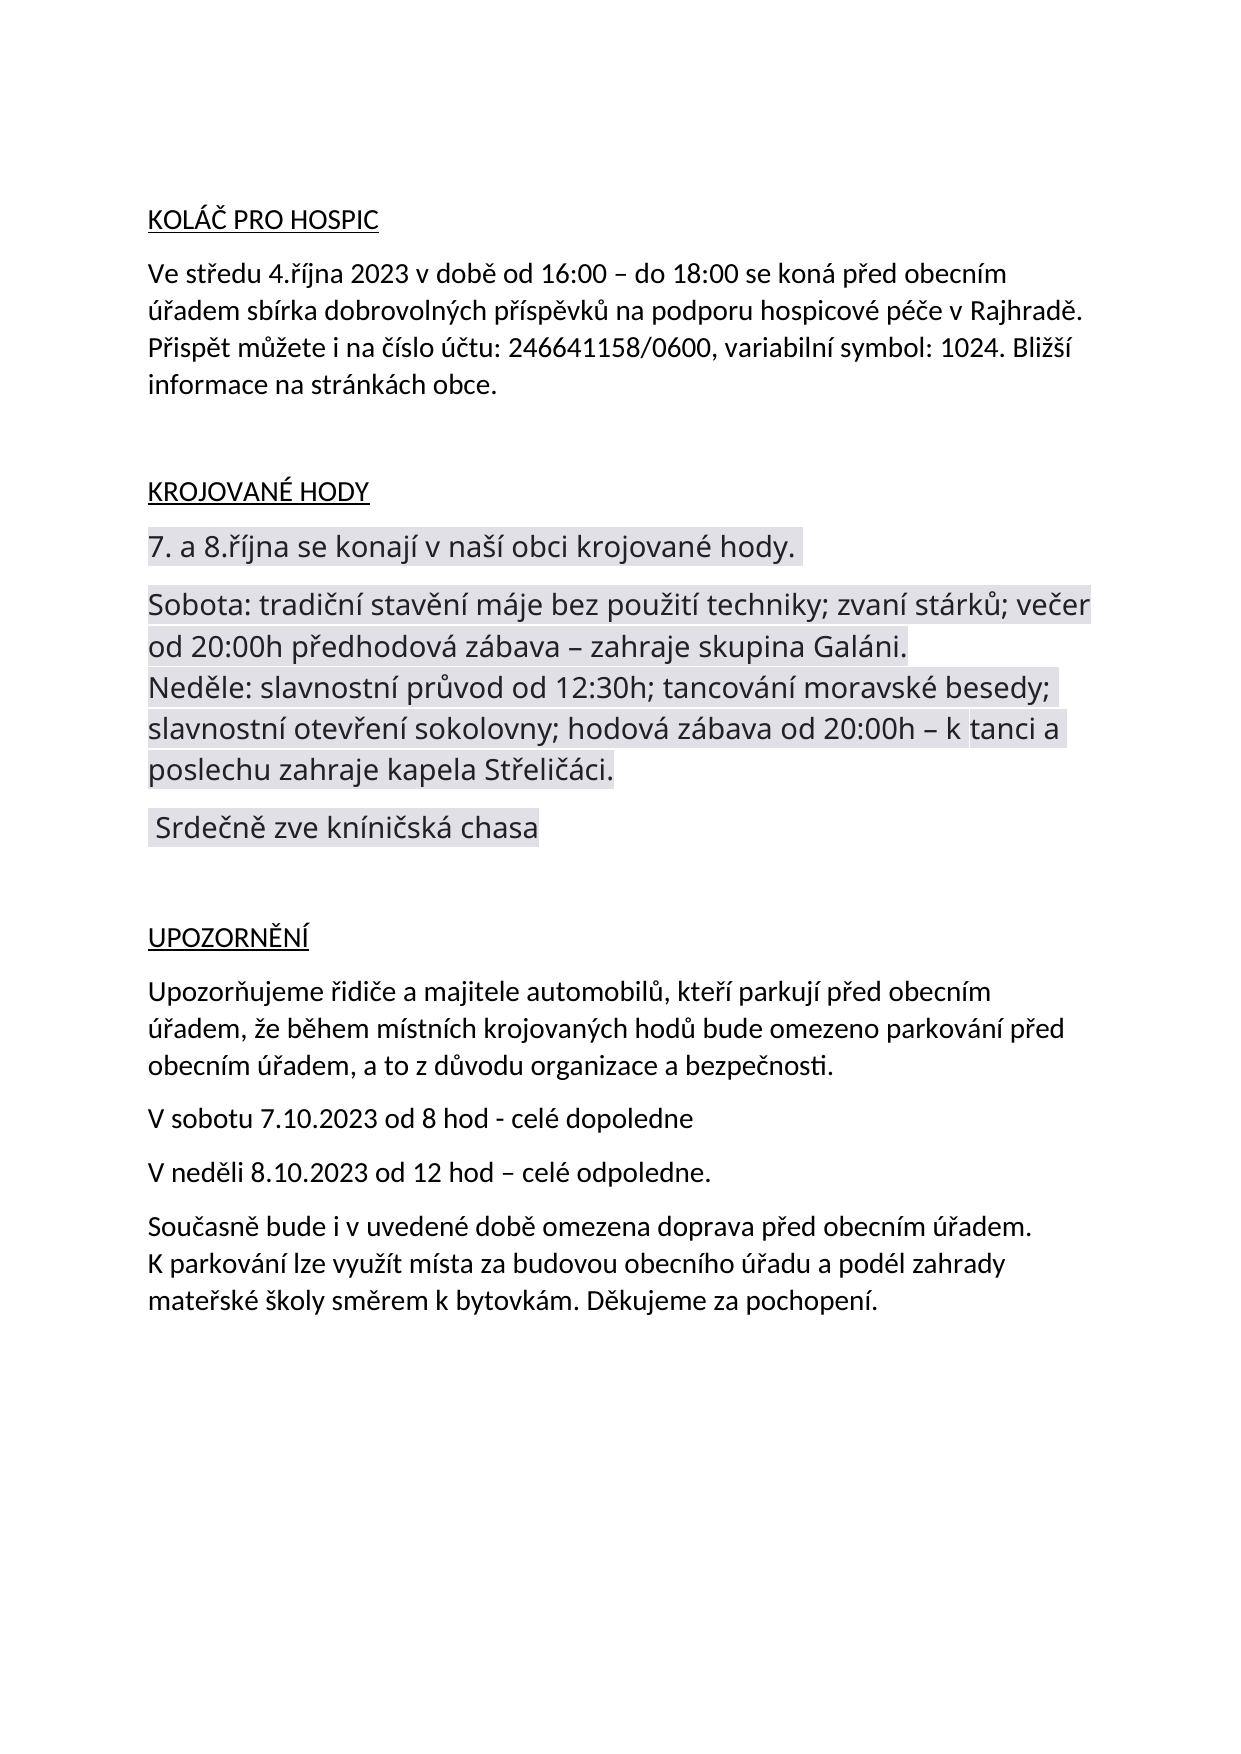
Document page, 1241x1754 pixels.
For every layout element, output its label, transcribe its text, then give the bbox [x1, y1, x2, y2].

text KOLÁČ PRO HOSPIC [148, 201, 1093, 237]
text 7. a 8.října se konají v naší obci krojované hody. [148, 527, 1093, 566]
text Současně bude i v uvedené době omezena doprava před obecním úřadem. K parkování lze využít místa za budovou obecního úřadu a podél zahrady mateřské školy směrem k bytovkám. Děkujeme za pochopení. [148, 1208, 1093, 1317]
text Srdečně zve kníničská chasa [148, 808, 1093, 847]
text Sobota: tradiční stavění máje bez použití techniky; zvaní stárků; večer od 20:00h předhodová zábava – zahraje skupina Galáni. Neděle: slavnostní průvod od 12:30h; tancování moravské besedy; slavnostní otevření sokolovny; hodová zábava od 20:00h – k tanci a poslechu zahraje kapela Střeličáci. [148, 585, 1093, 789]
text Upozorňujeme řidiče a majitele automobilů, kteří parkují před obecním úřadem, že během místních krojovaných hodů bude omezeno parkování před obecním úřadem, a to z důvodu organizace a bezpečnosti. [148, 973, 1093, 1082]
text V sobotu 7.10.2023 od 8 hod - celé dopoledne [148, 1100, 1093, 1136]
text UPOZORNĚNÍ [148, 919, 1093, 955]
text Ve středu 4.října 2023 v době od 16:00 – do 18:00 se koná před obecním úřadem sbírka dobrovolných příspěvků na podporu hospicové péče v Rajhradě. Přispět můžete i na číslo účtu: 246641158/0600, variabilní symbol: 1024. Bližší informace na stránkách obce. [148, 255, 1093, 401]
text V neděli 8.10.2023 od 12 hod – celé odpoledne. [148, 1154, 1093, 1190]
text KROJOVANÉ HODY [148, 473, 1093, 509]
